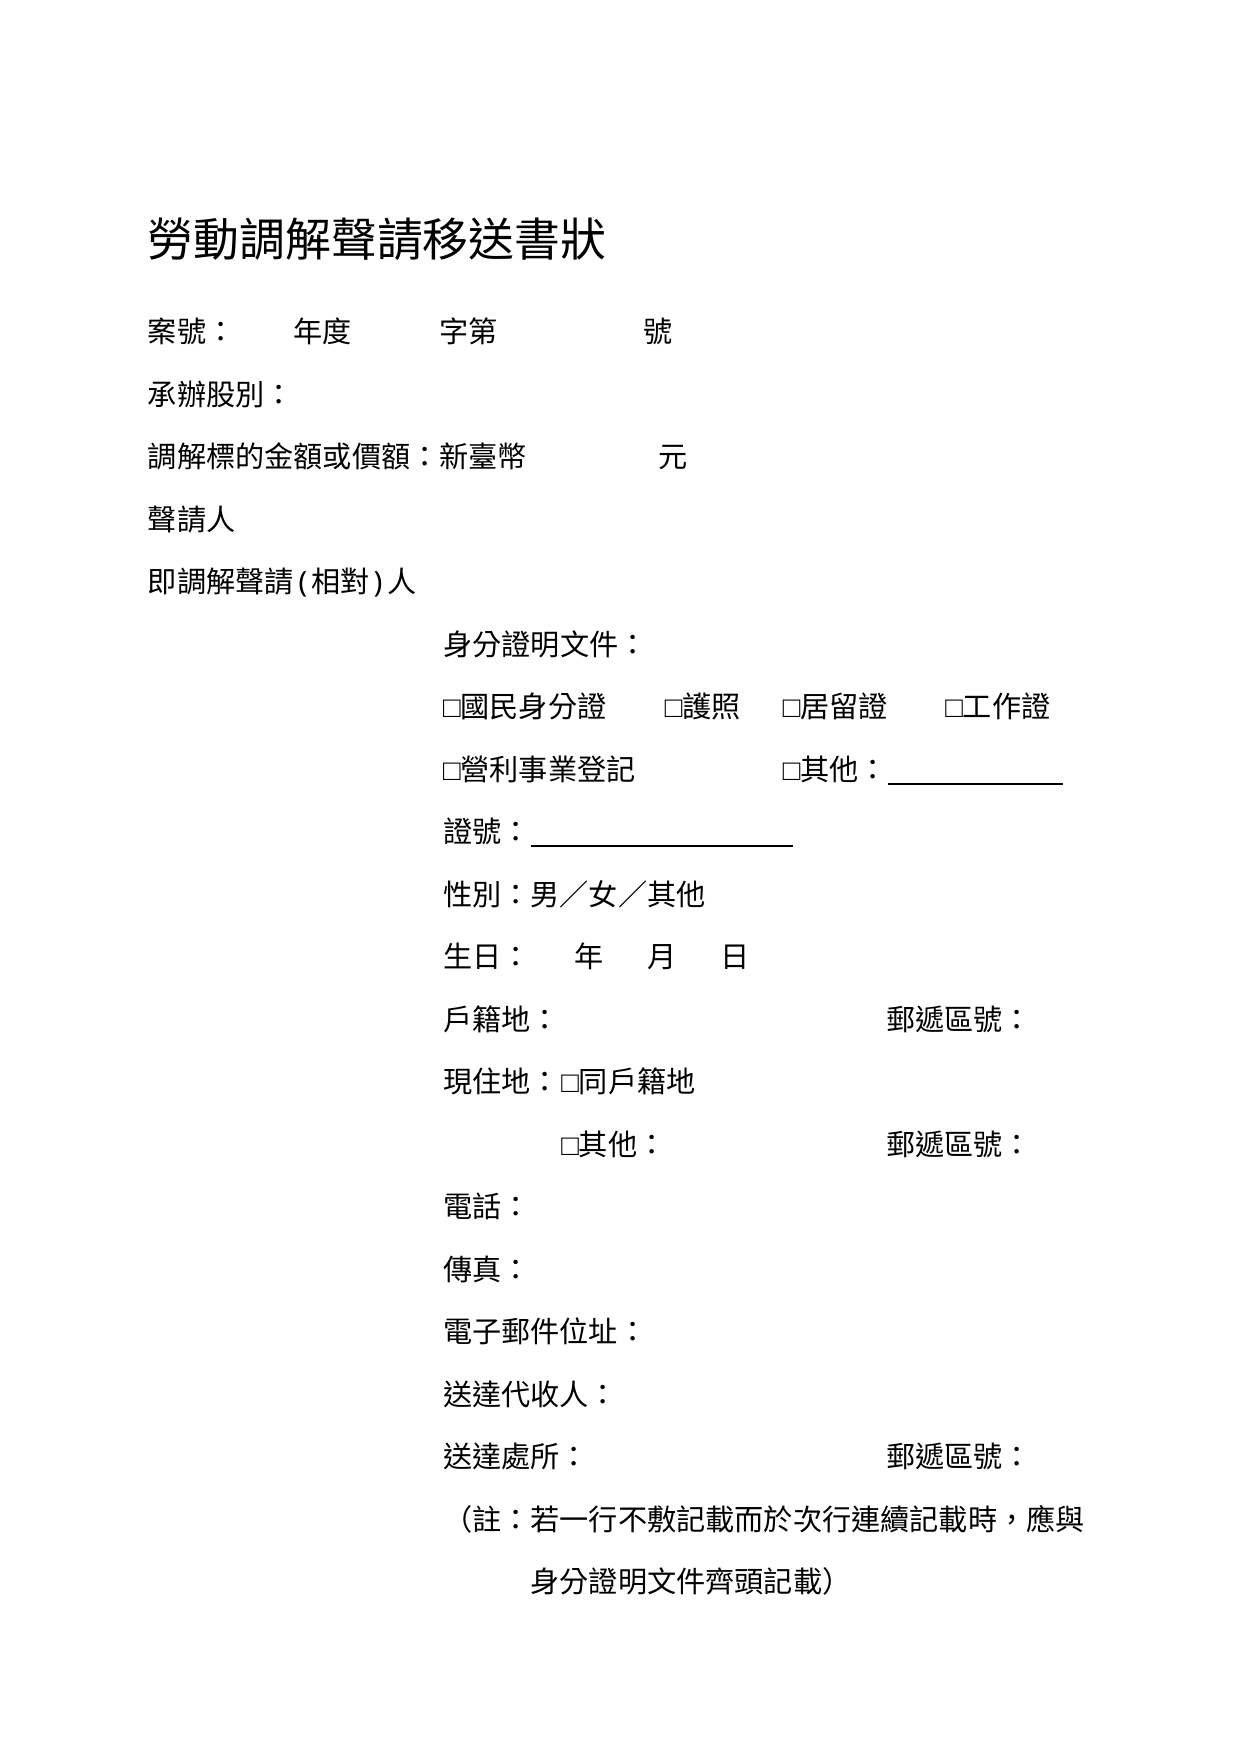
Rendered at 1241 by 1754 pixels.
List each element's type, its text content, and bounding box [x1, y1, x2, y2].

text 電話： [443, 1163, 1092, 1226]
text （註：若一行不敷記載而於次行連續記載時，應與身分證明文件齊頭記載） [443, 1476, 1092, 1601]
text 現住地： □同戶籍地 [443, 1038, 1092, 1101]
text □其他： 郵遞區號： [443, 1101, 1092, 1163]
text 聲請人 [148, 476, 1092, 538]
text 戶籍地： 郵遞區號： [443, 976, 1092, 1038]
text 調解標的金額或價額：新臺幣 元 [148, 413, 1092, 476]
text 傳真： [443, 1226, 1092, 1288]
text □營利事業登記 □其他： [443, 726, 1092, 788]
text 身分證明文件： [148, 601, 1092, 663]
text 送達代收人： [443, 1351, 1092, 1413]
text 電子郵件位址： [443, 1288, 1092, 1351]
text □國民身分證 □護照 □居留證 □工作證 [443, 663, 1092, 726]
text 性別：男∕女∕其他 [443, 851, 1092, 913]
text 證號： [443, 788, 1092, 851]
text 生日： 年 月 日 [443, 913, 1092, 976]
text 案號： 年度 字第 號 [148, 288, 1092, 351]
text 即調解聲請(相對)人 [148, 538, 1092, 601]
text 承辦股別： [148, 351, 1092, 413]
text 勞動調解聲請移送書狀 [148, 163, 1092, 288]
text 送達處所： 郵遞區號： [443, 1413, 1092, 1476]
